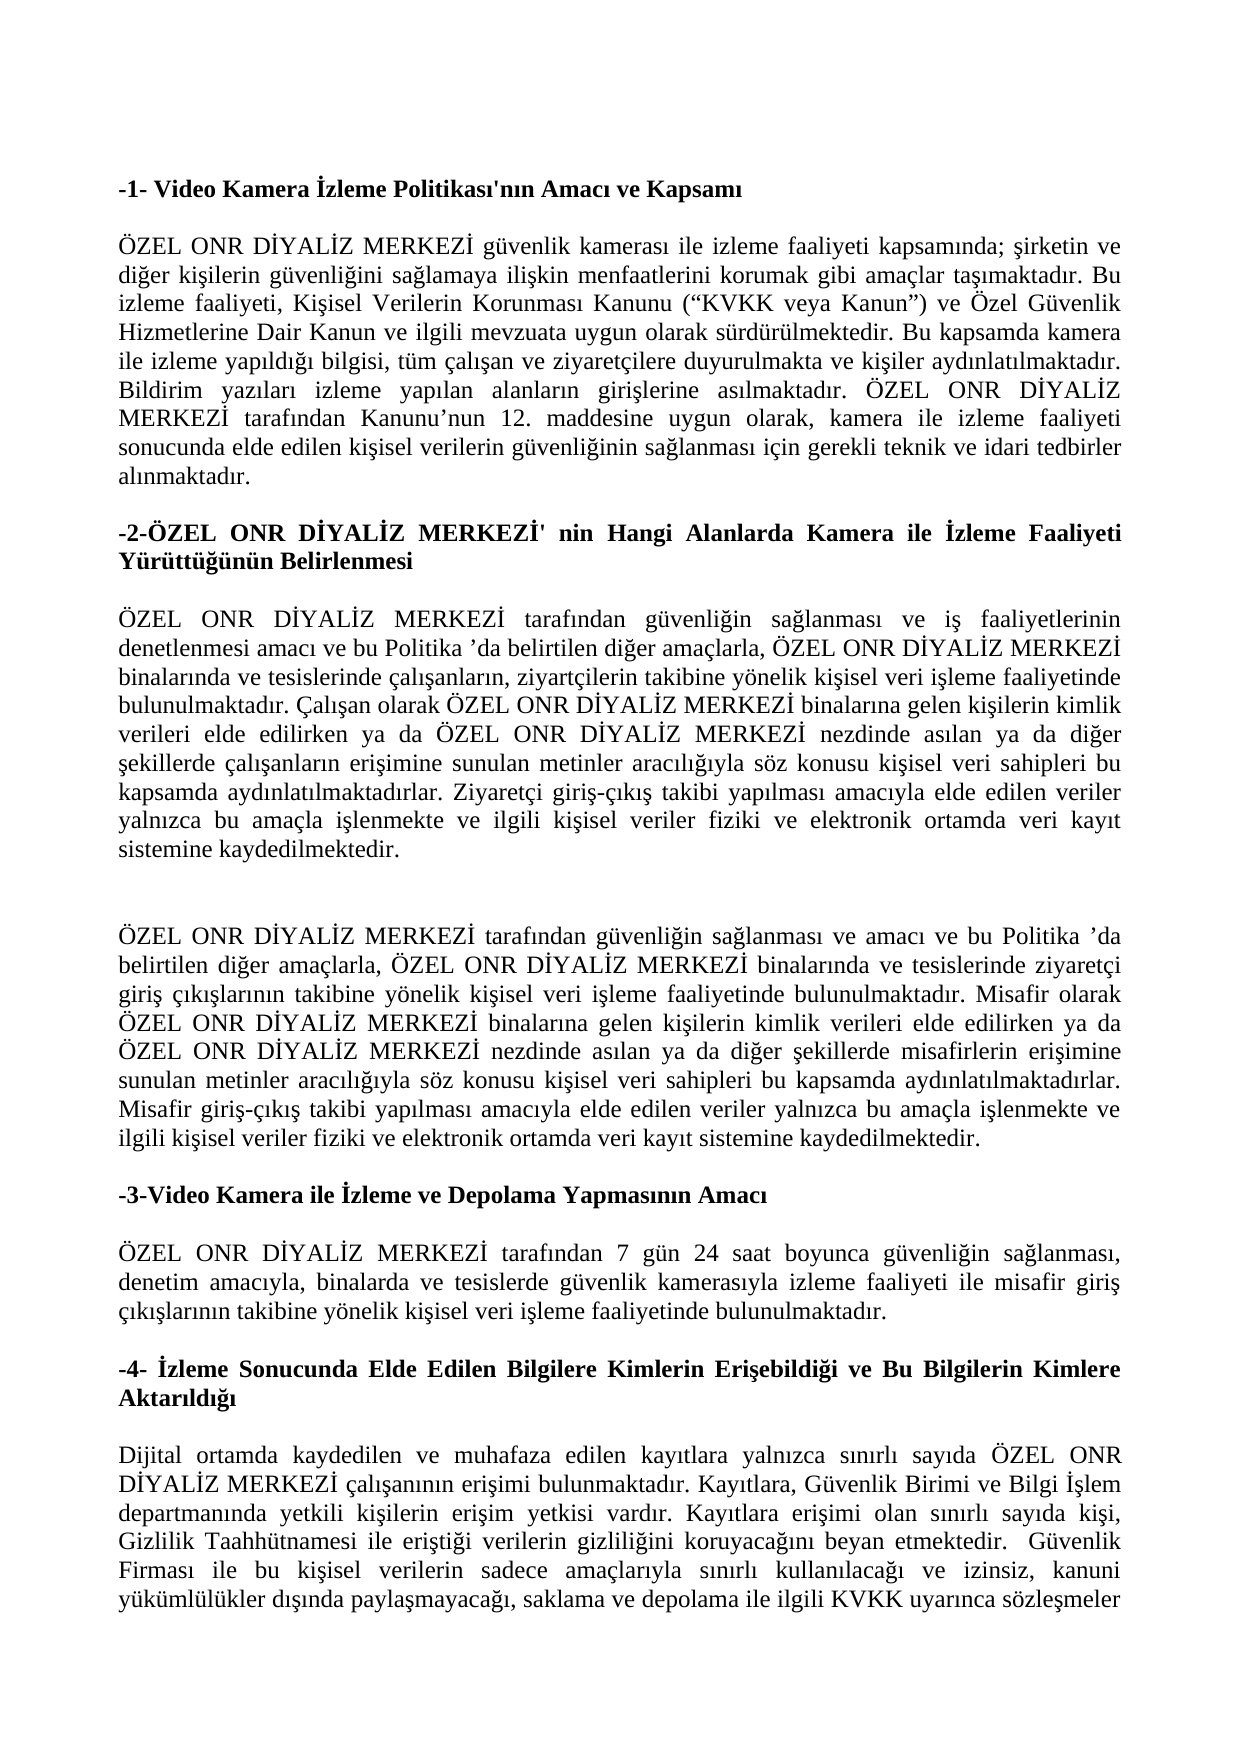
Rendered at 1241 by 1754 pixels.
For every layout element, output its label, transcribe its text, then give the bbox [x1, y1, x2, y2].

text ÖZEL ONR DİYALİZ MERKEZİ tarafından 7 gün 24 saat boyunca güvenliğin sağlanması, denetim amacıyla, binalarda ve tesislerde güvenlik kamerasıyla izleme faaliyeti ile misafir giriş çıkışlarının takibine yönelik kişisel veri işleme faaliyetinde bulunulmaktadır. [118, 1238, 1122, 1325]
text -2-ÖZEL ONR DİYALİZ MERKEZİ' nin Hangi Alanlarda Kamera ile İzleme Faaliyeti Yürüttüğünün Belirlenmesi [118, 518, 1122, 575]
text Dijital ortamda kaydedilen ve muhafaza edilen kayıtlara yalnızca sınırlı sayıda ÖZEL ONR DİYALİZ MERKEZİ çalışanının erişimi bulunmaktadır. Kayıtlara, Güvenlik Birimi ve Bilgi İşlem departmanında yetkili kişilerin erişim yetkisi vardır. Kayıtlara erişimi olan sınırlı sayıda kişi, Gizlilik Taahhütnamesi ile eriştiği verilerin gizliliğini koruyacağını beyan etmektedir. Güvenlik Firması ile bu kişisel verilerin sadece amaçlarıyla sınırlı kullanılacağı ve izinsiz, kanuni yükümlülükler dışında paylaşmayacağı, saklama ve depolama ile ilgili KVKK uyarınca sözleşmeler [118, 1440, 1122, 1613]
text ÖZEL ONR DİYALİZ MERKEZİ güvenlik kamerası ile izleme faaliyeti kapsamında; şirketin ve diğer kişilerin güvenliğini sağlamaya ilişkin menfaatlerini korumak gibi amaçlar taşımaktadır. Bu izleme faaliyeti, Kişisel Verilerin Korunması Kanunu (“KVKK veya Kanun”) ve Özel Güvenlik Hizmetlerine Dair Kanun ve ilgili mevzuata uygun olarak sürdürülmektedir. Bu kapsamda kamera ile izleme yapıldığı bilgisi, tüm çalışan ve ziyaretçilere duyurulmakta ve kişiler aydınlatılmaktadır. Bildirim yazıları izleme yapılan alanların girişlerine asılmaktadır. ÖZEL ONR DİYALİZ MERKEZİ tarafından Kanunu’nun 12. maddesine uygun olarak, kamera ile izleme faaliyeti sonucunda elde edilen kişisel verilerin güvenliğinin sağlanması için gerekli teknik ve idari tedbirler alınmaktadır. [118, 231, 1122, 490]
text -3-Video Kamera ile İzleme ve Depolama Yapmasının Amacı [118, 1181, 1122, 1209]
text -4- İzleme Sonucunda Elde Edilen Bilgilere Kimlerin Erişebildiği ve Bu Bilgilerin Kimlere Aktarıldığı [118, 1354, 1122, 1411]
text ÖZEL ONR DİYALİZ MERKEZİ tarafından güvenliğin sağlanması ve iş faaliyetlerinin denetlenmesi amacı ve bu Politika ’da belirtilen diğer amaçlarla, ÖZEL ONR DİYALİZ MERKEZİ binalarında ve tesislerinde çalışanların, ziyartçilerin takibine yönelik kişisel veri işleme faaliyetinde bulunulmaktadır. Çalışan olarak ÖZEL ONR DİYALİZ MERKEZİ binalarına gelen kişilerin kimlik verileri elde edilirken ya da ÖZEL ONR DİYALİZ MERKEZİ nezdinde asılan ya da diğer şekillerde çalışanların erişimine sunulan metinler aracılığıyla söz konusu kişisel veri sahipleri bu kapsamda aydınlatılmaktadırlar. Ziyaretçi giriş-çıkış takibi yapılması amacıyla elde edilen veriler yalnızca bu amaçla işlenmekte ve ilgili kişisel veriler fiziki ve elektronik ortamda veri kayıt sistemine kaydedilmektedir. [118, 604, 1122, 863]
text -1- Video Kamera İzleme Politikası'nın Amacı ve Kapsamı [118, 174, 1122, 203]
text ÖZEL ONR DİYALİZ MERKEZİ tarafından güvenliğin sağlanması ve amacı ve bu Politika ’da belirtilen diğer amaçlarla, ÖZEL ONR DİYALİZ MERKEZİ binalarında ve tesislerinde ziyaretçi giriş çıkışlarının takibine yönelik kişisel veri işleme faaliyetinde bulunulmaktadır. Misafir olarak ÖZEL ONR DİYALİZ MERKEZİ binalarına gelen kişilerin kimlik verileri elde edilirken ya da ÖZEL ONR DİYALİZ MERKEZİ nezdinde asılan ya da diğer şekillerde misafirlerin erişimine sunulan metinler aracılığıyla söz konusu kişisel veri sahipleri bu kapsamda aydınlatılmaktadırlar. Misafir giriş-çıkış takibi yapılması amacıyla elde edilen veriler yalnızca bu amaçla işlenmekte ve ilgili kişisel veriler fiziki ve elektronik ortamda veri kayıt sistemine kaydedilmektedir. [118, 921, 1122, 1151]
